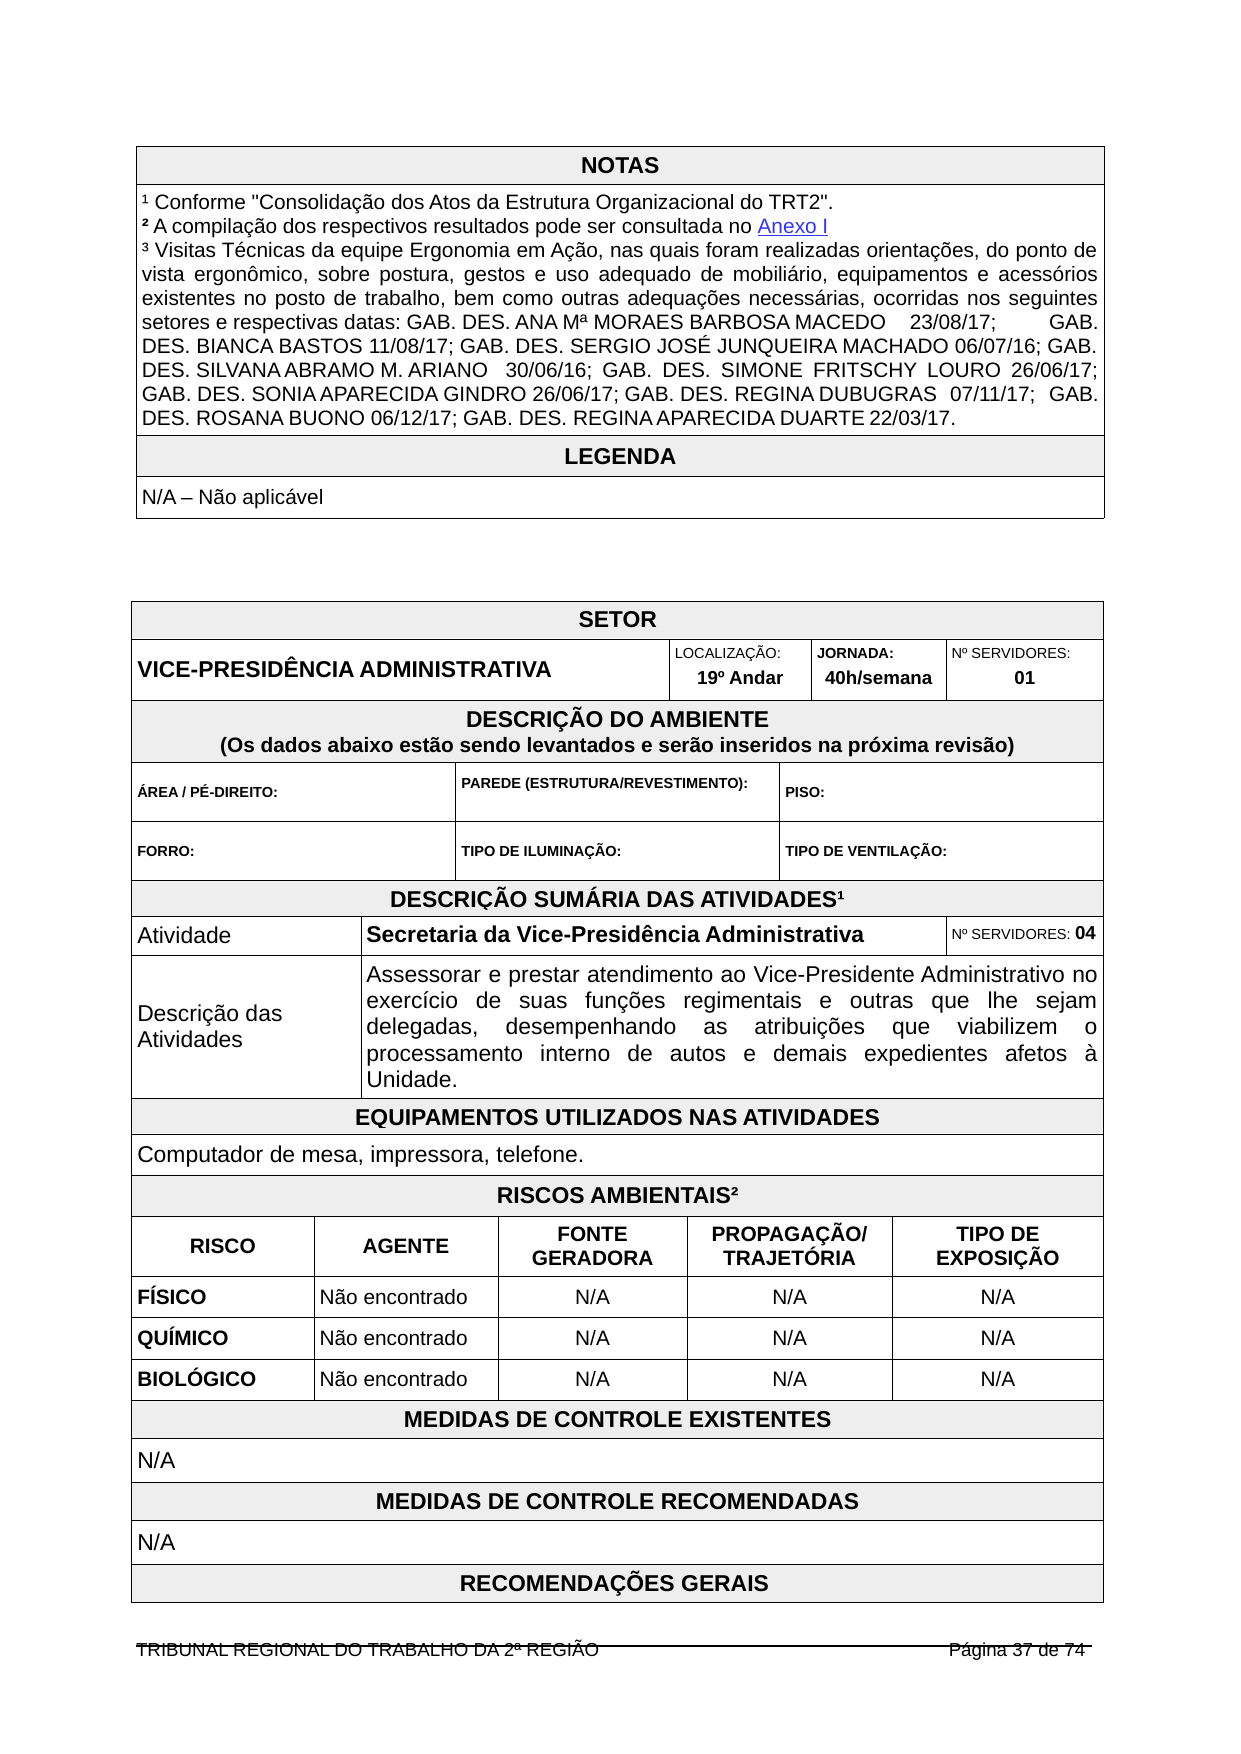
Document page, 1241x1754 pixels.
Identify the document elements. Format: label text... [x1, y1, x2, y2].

table_cell VICE-PRESIDÊNCIA ADMINISTRATIVA [132, 640, 669, 700]
table_cell N/A [893, 1318, 1103, 1358]
table_header SETOR [132, 602, 1103, 638]
table_cell N/A – Não aplicável [137, 477, 1104, 518]
table_header AGENTE [315, 1217, 498, 1276]
table_cell N/A [688, 1277, 892, 1317]
table_cell N/A [688, 1318, 892, 1358]
table_cell FÍSICO [132, 1277, 314, 1317]
table_cell N/A [132, 1439, 1103, 1482]
table_cell Nº SERVIDORES: 01 [947, 640, 1103, 700]
table_cell Assessorar e prestar atendimento ao Vice-Presidente Administrativo no exercício de suas funções regimentais e outras que lhe sejam delegadas, desempenhando as atribuições que viabilizem o processamento interno de autos e demais expedientes afetos à Unidade. [362, 956, 1103, 1098]
table_cell DESCRIÇÃO DO AMBIENTE (Os dados abaixo estão sendo levantados e serão inseridos na próxima revisão) [132, 701, 1103, 762]
table_cell Computador de mesa, impressora, telefone. [132, 1135, 1103, 1175]
table_cell ¹ Conforme "Consolidação dos Atos da Estrutura Organizacional do TRT2". ² A compilação dos respectivos resultados pode ser consultada no Anexo I ³ Visitas Técnicas da equipe Ergonomia em Ação, nas quais foram realizadas orientações, do ponto de vista ergonômico, sobre postura, gestos e uso adequado de mobiliário, equipamentos e acessórios existentes no posto de trabalho, bem como outras adequações necessárias, ocorridas nos seguintes setores e respectivas datas: GAB. DES. ANA Mª MORAES BARBOSA MACEDO 23/08/17; GAB. DES. BIANCA BASTOS 11/08/17; GAB. DES. SERGIO JOSÉ JUNQUEIRA MACHADO 06/07/16; GAB. DES. SILVANA ABRAMO M. ARIANO 30/06/16; GAB. DES. SIMONE FRITSCHY LOURO 26/06/17; GAB. DES. SONIA APARECIDA GINDRO 26/06/17; GAB. DES. REGINA DUBUGRAS 07/11/17; GAB. DES. ROSANA BUONO 06/12/17; GAB. DES. REGINA APARECIDA DUARTE 22/03/17. [137, 185, 1104, 435]
table_cell EQUIPAMENTOS UTILIZADOS NAS ATIVIDADES [132, 1099, 1103, 1133]
table_header PROPAGAÇÃO/ TRAJETÓRIA [688, 1217, 892, 1276]
table_cell FORRO: [132, 822, 455, 880]
table_cell N/A [499, 1318, 687, 1358]
table_cell Não encontrado [315, 1360, 498, 1400]
table_cell TIPO DE ILUMINAÇÃO: [456, 822, 779, 880]
table_cell PAREDE (ESTRUTURA/REVESTIMENTO): [456, 763, 779, 821]
table_cell N/A [499, 1360, 687, 1400]
table_cell TIPO DE VENTILAÇÃO: [780, 822, 1103, 880]
table_cell NOTAS [137, 147, 1104, 184]
table_cell Nº SERVIDORES: 04 [947, 917, 1103, 955]
table_cell N/A [499, 1277, 687, 1317]
table_cell N/A [893, 1277, 1103, 1317]
table_header TIPO DE EXPOSIÇÃO [893, 1217, 1103, 1276]
table_cell RISCOS AMBIENTAIS² [132, 1176, 1103, 1216]
table_cell JORNADA: 40h/semana [812, 640, 946, 700]
table_cell RECOMENDAÇÕES GERAIS [132, 1565, 1103, 1602]
table_cell Atividade [132, 917, 361, 955]
table_cell MEDIDAS DE CONTROLE RECOMENDADAS [132, 1483, 1103, 1520]
table_cell LOCALIZAÇÃO: 19º Andar [670, 640, 811, 700]
table_header RISCO [132, 1217, 314, 1276]
table_cell DESCRIÇÃO SUMÁRIA DAS ATIVIDADES¹ [132, 881, 1103, 916]
table_cell LEGENDA [137, 436, 1104, 476]
table_cell MEDIDAS DE CONTROLE EXISTENTES [132, 1401, 1103, 1438]
table_cell Não encontrado [315, 1277, 498, 1317]
table_cell Secretaria da Vice-Presidência Administrativa [362, 917, 946, 955]
table_header FONTE GERADORA [499, 1217, 687, 1276]
table_cell QUÍMICO [132, 1318, 314, 1358]
table_cell ÁREA / PÉ-DIREITO: [132, 763, 455, 821]
table_cell N/A [688, 1360, 892, 1400]
table_cell Descrição das Atividades [132, 956, 361, 1098]
table_cell N/A [132, 1521, 1103, 1564]
table_cell N/A [893, 1360, 1103, 1400]
table_cell PISO: [780, 763, 1103, 821]
table_cell Não encontrado [315, 1318, 498, 1358]
table_cell BIOLÓGICO [132, 1360, 314, 1400]
